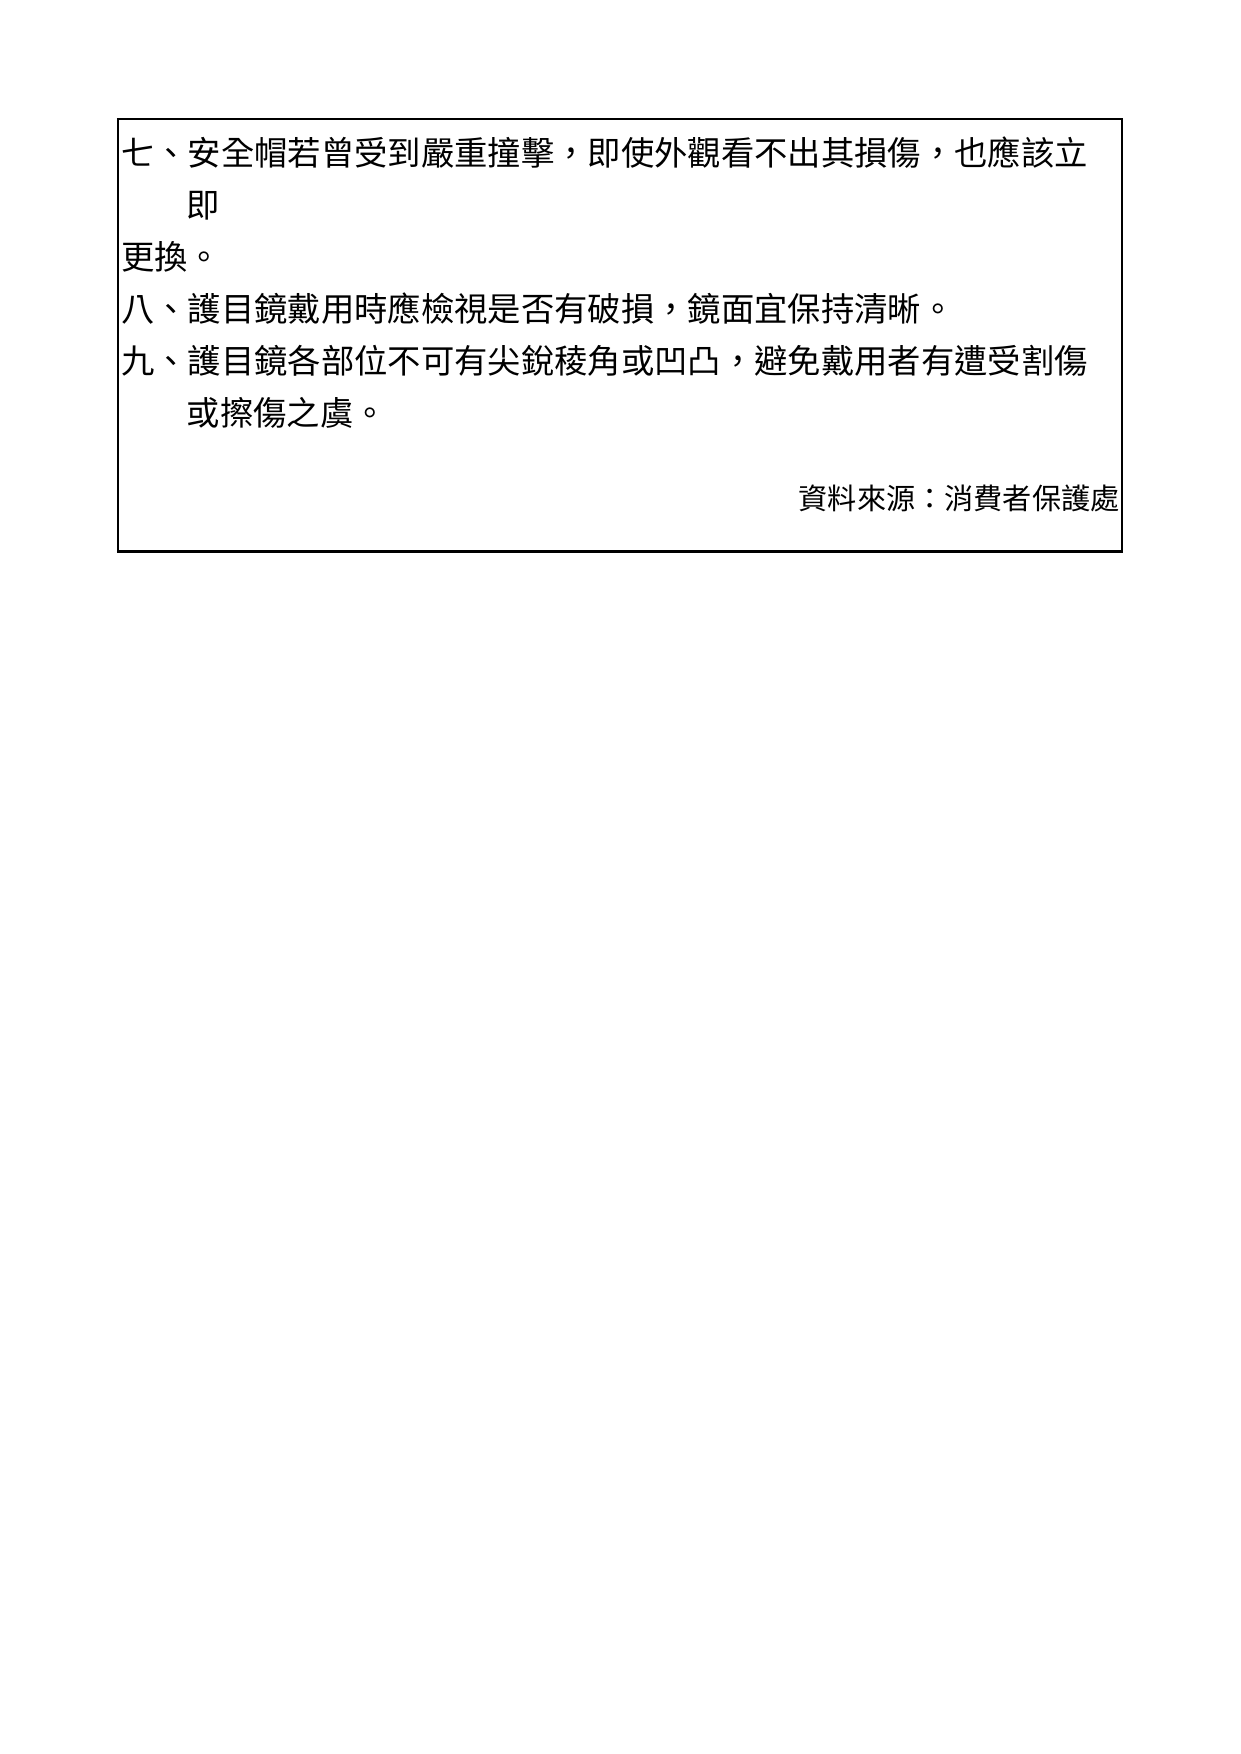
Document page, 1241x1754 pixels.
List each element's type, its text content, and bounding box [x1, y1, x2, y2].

table_header 七、安全帽若曾受到嚴重撞擊，即使外觀看不出其損傷，也應該立即 更換。 八、護目鏡戴用時應檢視是否有破損，鏡面宜保持清晰。 九、護目鏡各部位不可有尖銳稜角或凹凸，避免戴用者有遭受割傷或擦傷之虞。 資料來源：消費者保護處 [119, 120, 1121, 550]
